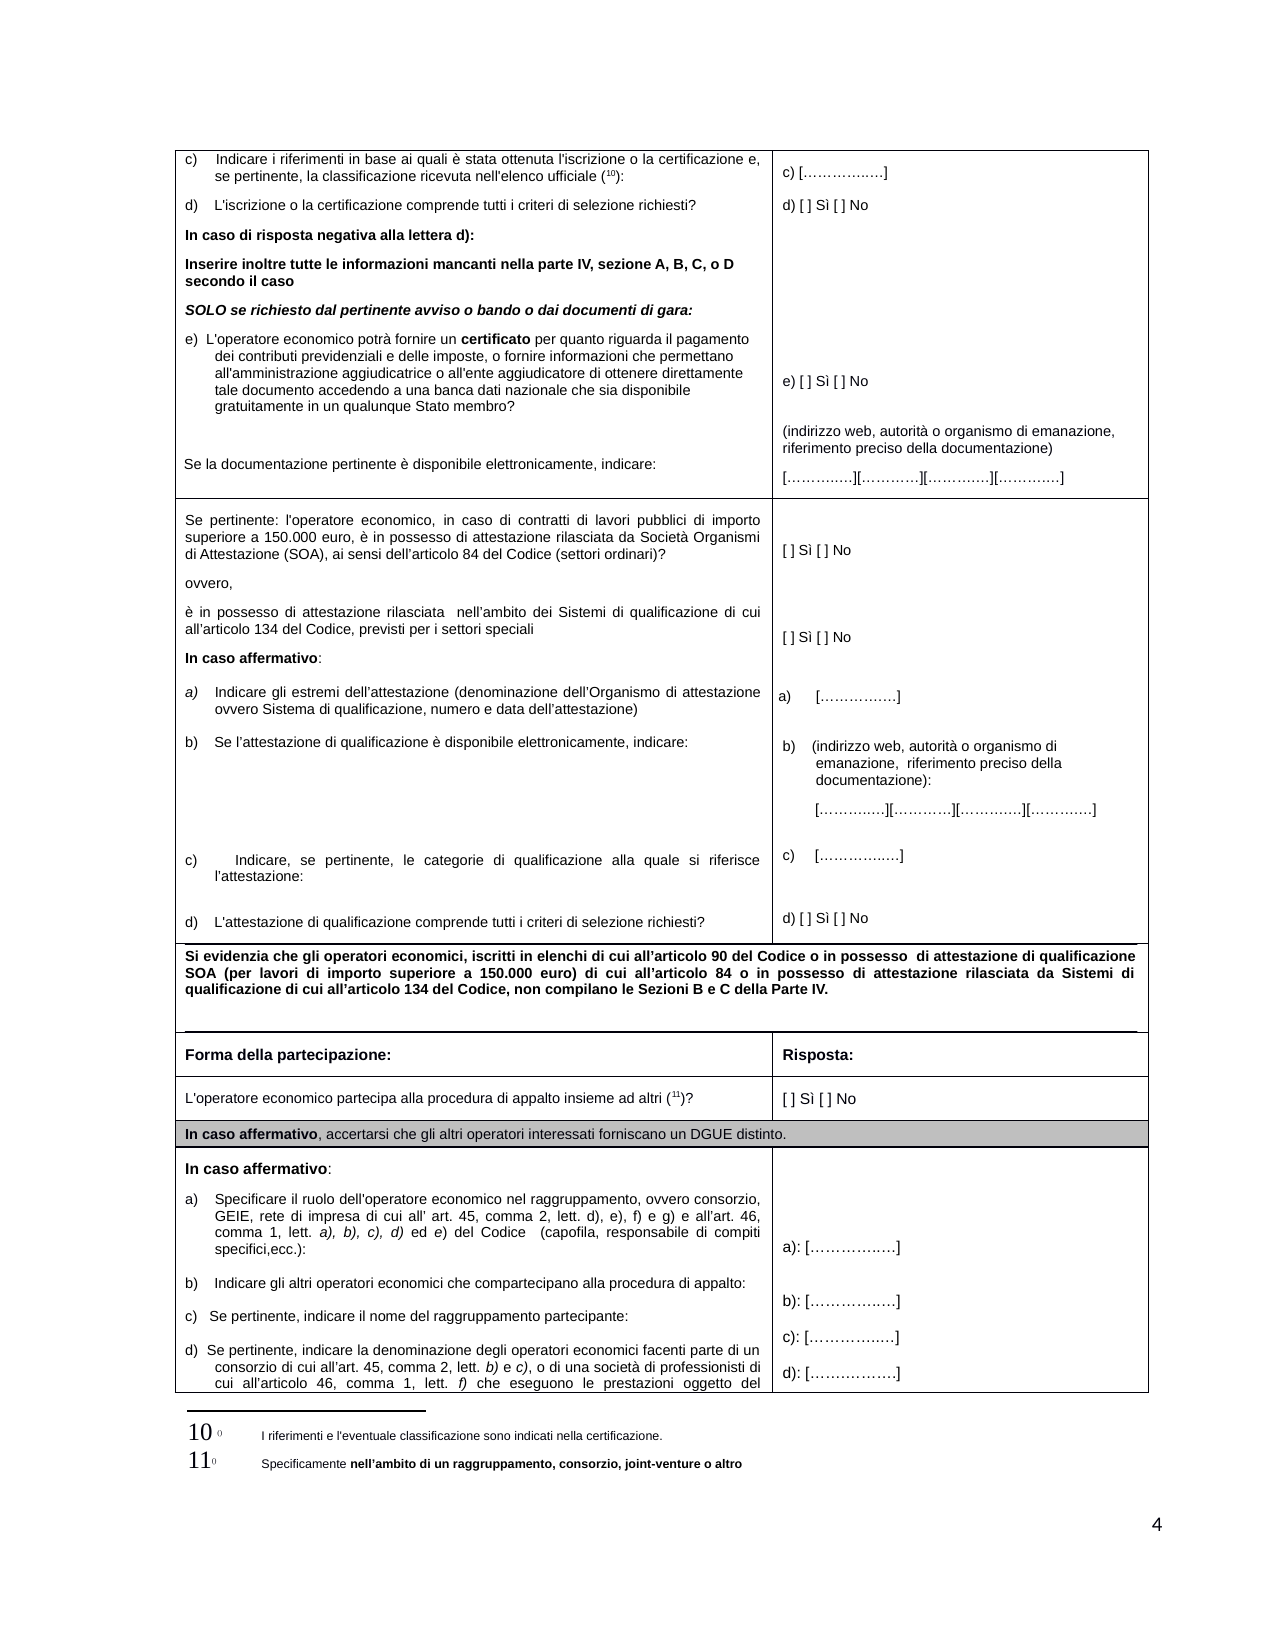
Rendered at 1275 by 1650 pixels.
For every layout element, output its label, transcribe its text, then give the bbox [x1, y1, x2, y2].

table_cell [ ] Sì [ ] No [ ] Sì [ ] No [………….…] b) (indirizzo web, autorità o organismo di emanazione, riferimento preciso della documentazione): [………..…][…………][……….…][……….…] c) […………..…] d) [ ] Sì [ ] No [773, 499, 1148, 943]
table_cell Si evidenzia che gli operatori economici, iscritti in elenchi di cui all’articolo 90 del Codice o in possesso di attestazione di qualificazione SOA (per lavori di importo superiore a 150.000 euro) di cui all’articolo 84 o in possesso di attestazione rilasciata da Sistemi di qualificazione di cui all’articolo 134 del Codice, non compilano le Sezioni B e C della Parte IV. [176, 944, 1148, 1032]
table_cell Risposta: [773, 1033, 1148, 1076]
table_cell Forma della partecipazione: [176, 1033, 772, 1076]
table_cell c) Indicare i riferimenti in base ai quali è stata ottenuta l'iscrizione o la certificazione e, se pertinente, la classificazione ricevuta nell'elenco ufficiale (): d) L'iscrizione o la certificazione comprende tutti i criteri di selezione richiesti? In caso di risposta negativa alla lettera d): Inserire inoltre tutte le informazioni mancanti nella parte IV, sezione A, B, C, o D secondo il caso SOLO se richiesto dal pertinente avviso o bando o dai documenti di gara: e) L'operatore economico potrà fornire un certificato per quanto riguarda il pagamento dei contributi previdenziali e delle imposte, o fornire informazioni che permettano all'amministrazione aggiudicatrice o all'ente aggiudicatore di ottenere direttamente tale documento accedendo a una banca dati nazionale che sia disponibile gratuitamente in un qualunque Stato membro? Se la documentazione pertinente è disponibile elettronicamente, indicare: [176, 151, 772, 498]
table_cell a): […………..…] b): […………..…] c): […………..…] d): […….……….] [773, 1148, 1148, 1392]
table_cell L'operatore economico partecipa alla procedura di appalto insieme ad altri ()? [176, 1077, 772, 1120]
table_cell [ ] Sì [ ] No [773, 1077, 1148, 1120]
table_cell In caso affermativo: Specificare il ruolo dell'operatore economico nel raggruppamento, ovvero consorzio, GEIE, rete di impresa di cui all’ art. 45, comma 2, lett. d), e), f) e g) e all’art. 46, comma 1, lett. a), b), c), d) ed e) del Codice (capofila, responsabile di compiti specifici,ecc.): b) Indicare gli altri operatori economici che compartecipano alla procedura di appalto: c) Se pertinente, indicare il nome del raggruppamento partecipante: d) Se pertinente, indicare la denominazione degli operatori economici facenti parte di un consorzio di cui all’art. 45, comma 2, lett. b) e c), o di una società di professionisti di cui all’articolo 46, comma 1, lett. f) che eseguono le prestazioni oggetto del [176, 1148, 772, 1392]
table_cell In caso affermativo, accertarsi che gli altri operatori interessati forniscano un DGUE distinto. [176, 1121, 1148, 1146]
table_cell c) […………..…] d) [ ] Sì [ ] No e) [ ] Sì [ ] No (indirizzo web, autorità o organismo di emanazione, riferimento preciso della documentazione) [………..…][…………][……….…][……….…] [773, 151, 1148, 498]
table_cell Se pertinente: l'operatore economico, in caso di contratti di lavori pubblici di importo superiore a 150.000 euro, è in possesso di attestazione rilasciata da Società Organismi di Attestazione (SOA), ai sensi dell’articolo 84 del Codice (settori ordinari)? ovvero, è in possesso di attestazione rilasciata nell’ambito dei Sistemi di qualificazione di cui all’articolo 134 del Codice, previsti per i settori speciali In caso affermativo: Indicare gli estremi dell’attestazione (denominazione dell’Organismo di attestazione ovvero Sistema di qualificazione, numero e data dell’attestazione) b) Se l’attestazione di qualificazione è disponibile elettronicamente, indicare: c) Indicare, se pertinente, le categorie di qualificazione alla quale si riferisce l’attestazione: d) L'attestazione di qualificazione comprende tutti i criteri di selezione richiesti? [176, 499, 772, 943]
